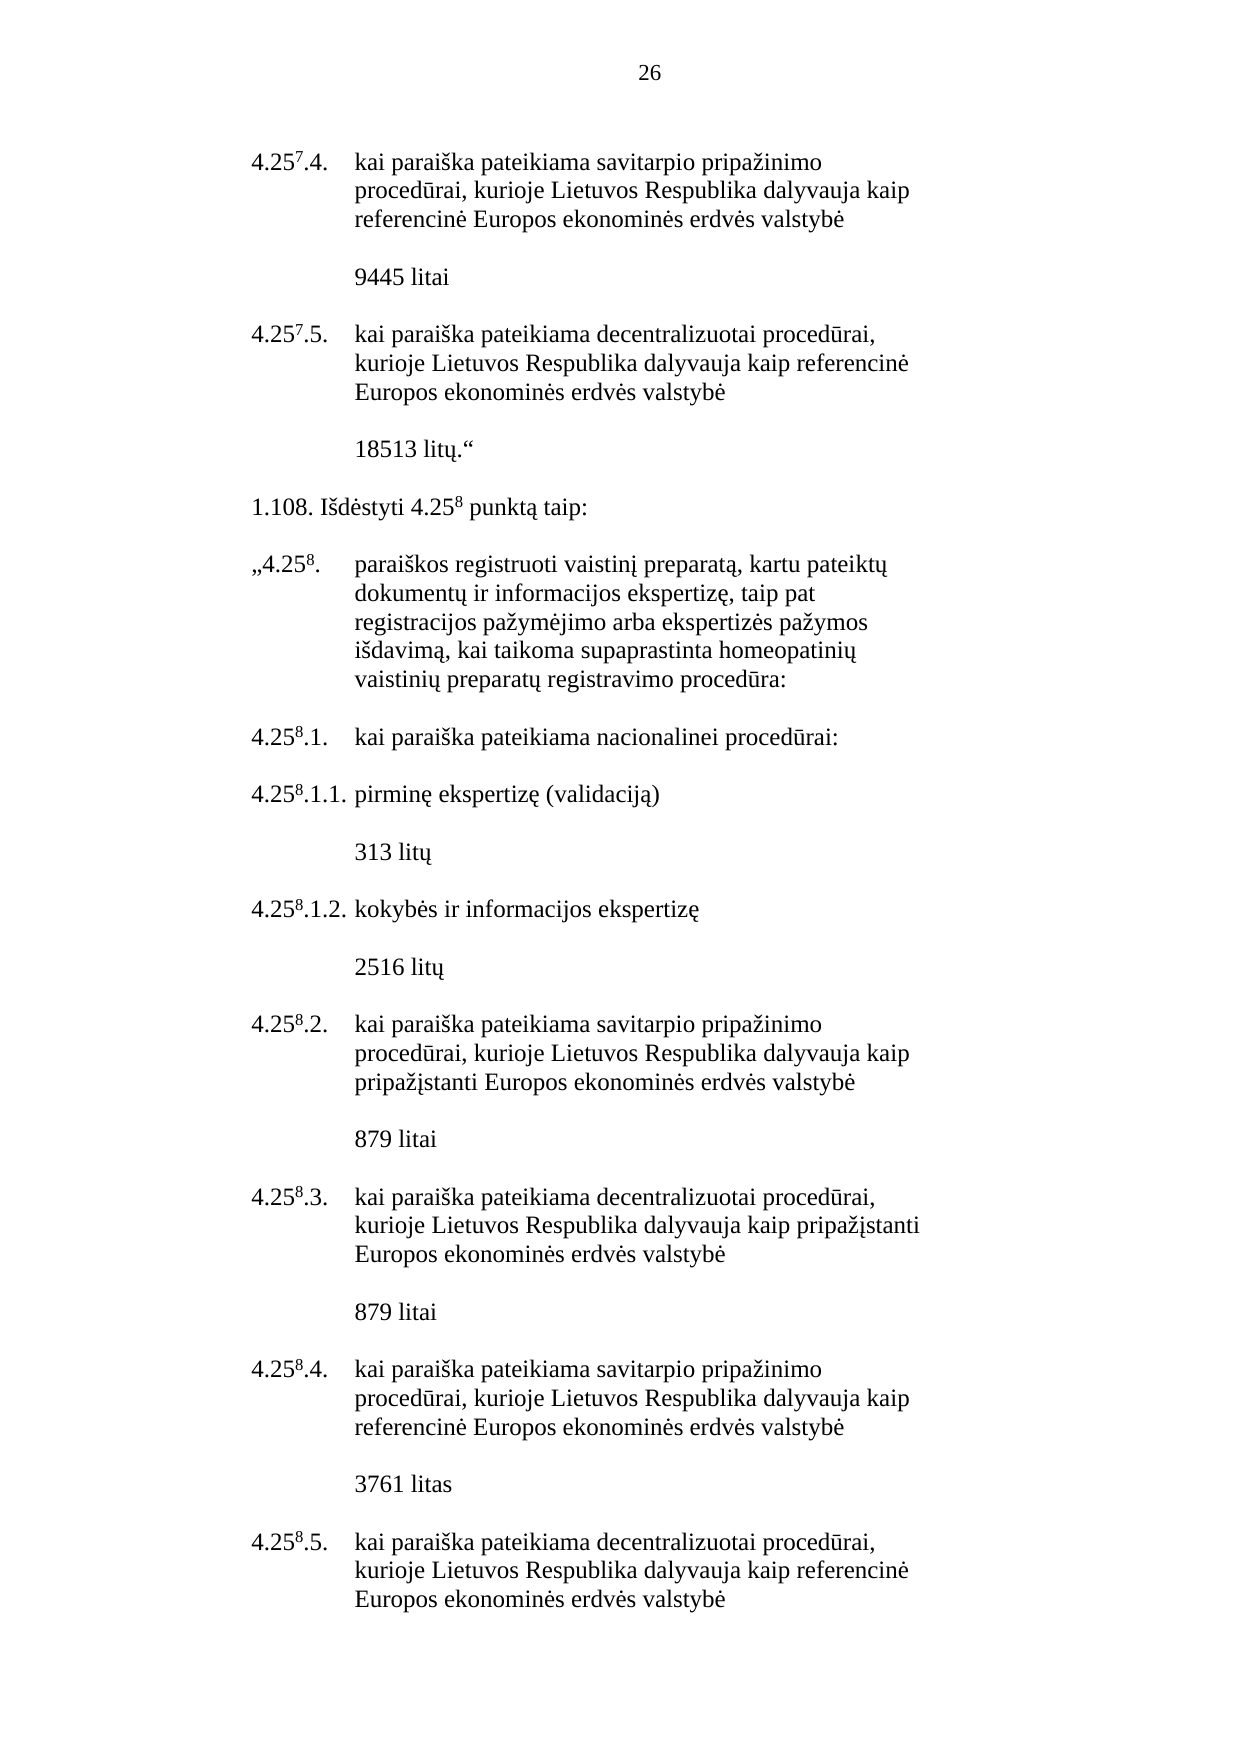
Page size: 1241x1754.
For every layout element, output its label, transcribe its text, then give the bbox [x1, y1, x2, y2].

text 4.258.1.1. pirminę ekspertizę (validaciją) 313 litų [251, 779, 924, 866]
text 4.258.1. kai paraiška pateikiama nacionalinei procedūrai: [251, 722, 924, 751]
text „4.258. paraiškos registruoti vaistinį preparatą, kartu pateiktų dokumentų ir informacijos ekspertizę, taip pat registracijos pažymėjimo arba ekspertizės pažymos išdavimą, kai taikoma supaprastinta homeopatinių vaistinių preparatų registravimo procedūra: [251, 549, 924, 693]
text 4.257.5. kai paraiška pateikiama decentralizuotai procedūrai, kurioje Lietuvos Respublika dalyvauja kaip referencinė Europos ekonominės erdvės valstybė 18513 litų.“ [251, 319, 924, 463]
text 4.258.3. kai paraiška pateikiama decentralizuotai procedūrai, kurioje Lietuvos Respublika dalyvauja kaip pripažįstanti Europos ekonominės erdvės valstybė 879 litai [251, 1182, 924, 1326]
text 1.108. Išdėstyti 4.258 punktą taip: [251, 492, 924, 521]
text 4.258.5. kai paraiška pateikiama decentralizuotai procedūrai, kurioje Lietuvos Respublika dalyvauja kaip referencinė Europos ekonominės erdvės valstybė [251, 1527, 924, 1613]
text 4.258.2. kai paraiška pateikiama savitarpio pripažinimo procedūrai, kurioje Lietuvos Respublika dalyvauja kaip pripažįstanti Europos ekonominės erdvės valstybė 879 litai [251, 1009, 924, 1153]
text 4.258.4. kai paraiška pateikiama savitarpio pripažinimo procedūrai, kurioje Lietuvos Respublika dalyvauja kaip referencinė Europos ekonominės erdvės valstybė 3761 litas [251, 1354, 924, 1498]
text 4.258.1.2. kokybės ir informacijos ekspertizę 2516 litų [251, 894, 924, 981]
text 4.257.4. kai paraiška pateikiama savitarpio pripažinimo procedūrai, kurioje Lietuvos Respublika dalyvauja kaip referencinė Europos ekonominės erdvės valstybė 9445 litai [251, 147, 924, 291]
